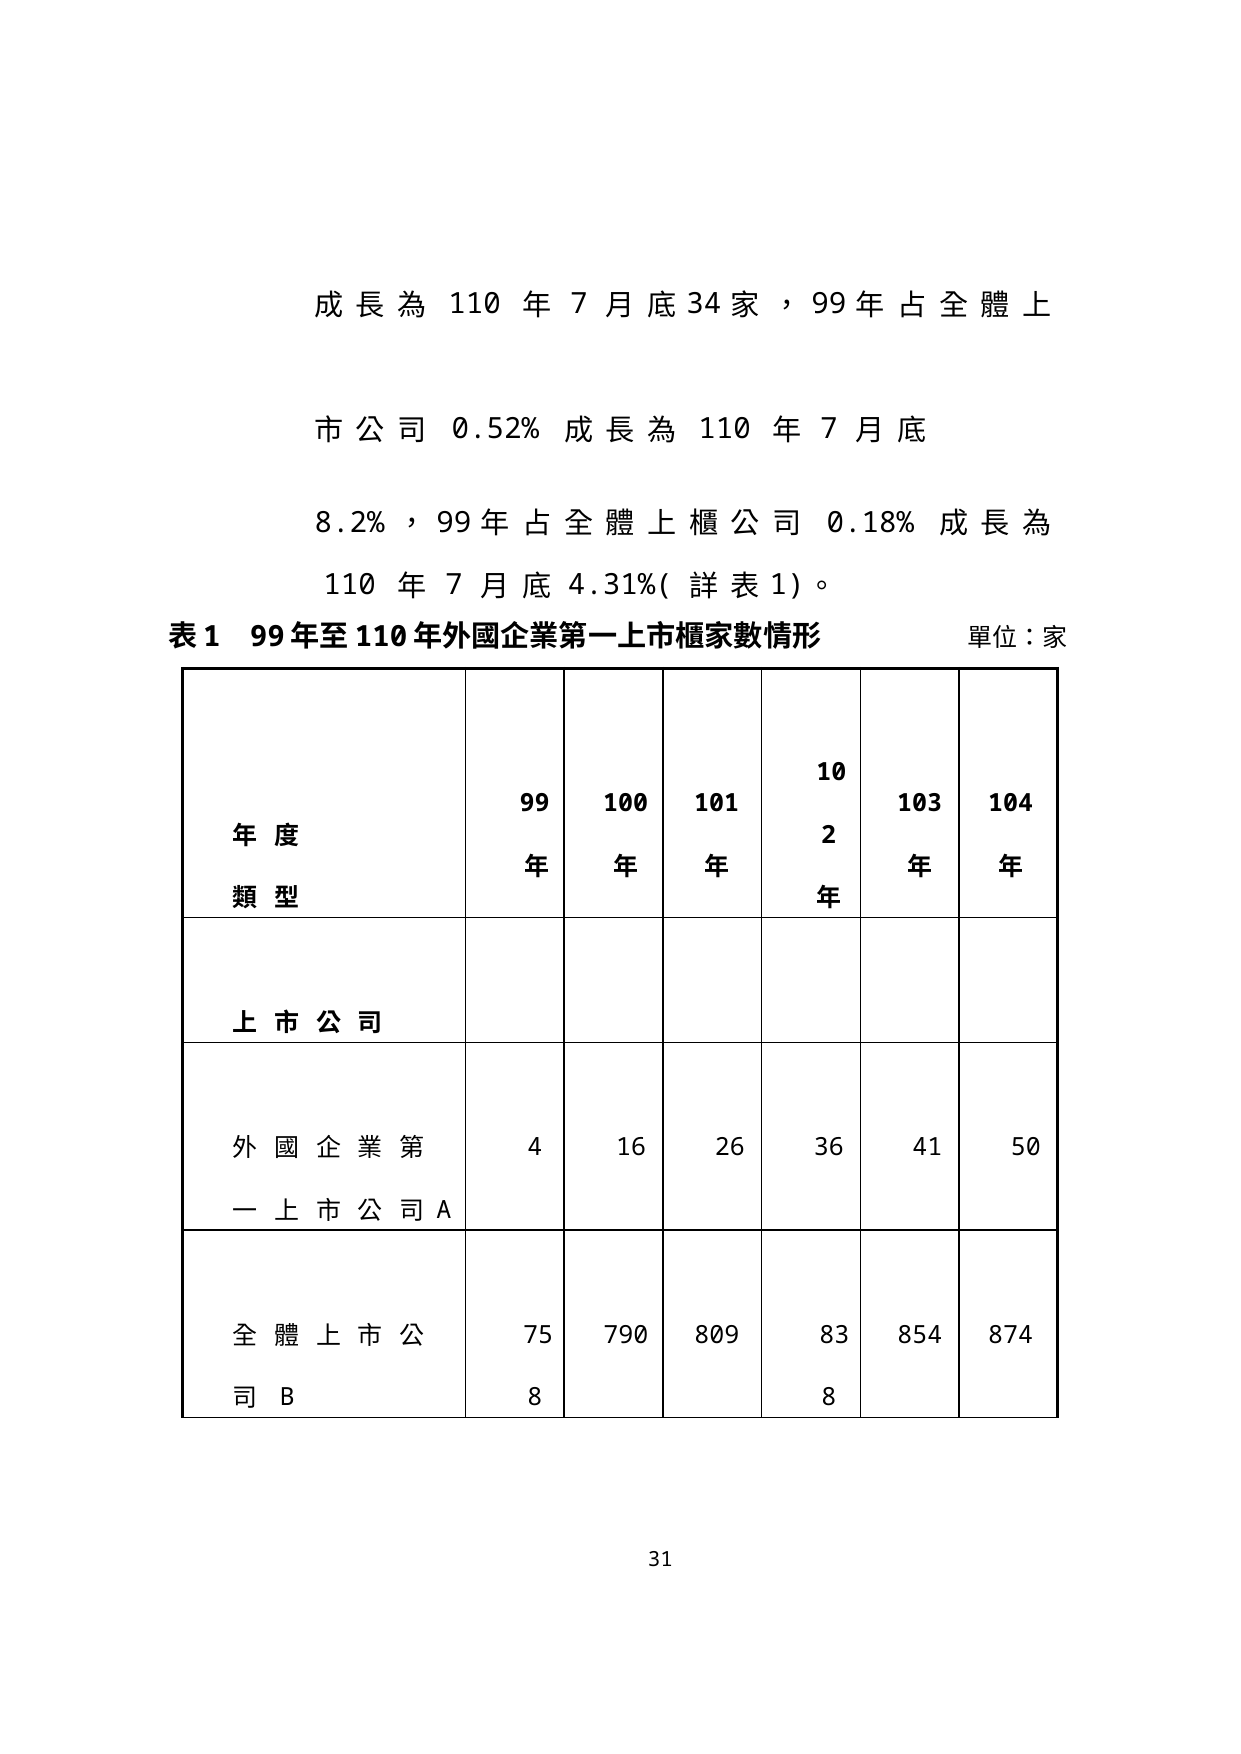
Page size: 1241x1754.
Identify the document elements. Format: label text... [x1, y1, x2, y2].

table_cell 874 [960, 1231, 1056, 1417]
table_cell 4 [466, 1043, 563, 1229]
table_cell 838 [762, 1231, 860, 1417]
table_cell 809 [664, 1231, 761, 1417]
table_cell [466, 918, 563, 1042]
table_cell 758 [466, 1231, 563, 1417]
table_cell [762, 918, 860, 1042]
text 表1 99年至110年外國企業第一上市櫃家數情形 單位：家 [168, 604, 1072, 656]
table_cell 16 [565, 1043, 662, 1229]
table_cell 790 [565, 1231, 662, 1417]
table_cell 41 [861, 1043, 958, 1229]
table_cell [664, 918, 761, 1042]
table_cell 50 [960, 1043, 1056, 1229]
table_header 年度 類型 [184, 670, 465, 917]
table_header 99年 [466, 670, 563, 917]
table_cell 上市公司 [184, 918, 465, 1042]
table_cell [565, 918, 662, 1042]
table_header 103年 [861, 670, 958, 917]
table_header 102年 [762, 670, 860, 917]
table_cell [960, 918, 1056, 1042]
table_cell [861, 918, 958, 1042]
text 成長為110年7月底34家，99年占全體上市公司0.52%成長為110年7月底8.2%，99年占全體上櫃公司0.18%成長為110年7月底4.31%(詳表1)。 [271, 229, 1058, 604]
table_header 100年 [565, 670, 662, 917]
table_cell 36 [762, 1043, 860, 1229]
table_cell 854 [861, 1231, 958, 1417]
table_header 104年 [960, 670, 1056, 917]
table_cell 全體上市公司B [184, 1231, 465, 1417]
table_cell 外國企業第一上市公司A [184, 1043, 465, 1229]
table_cell 26 [664, 1043, 761, 1229]
table_header 101年 [664, 670, 761, 917]
